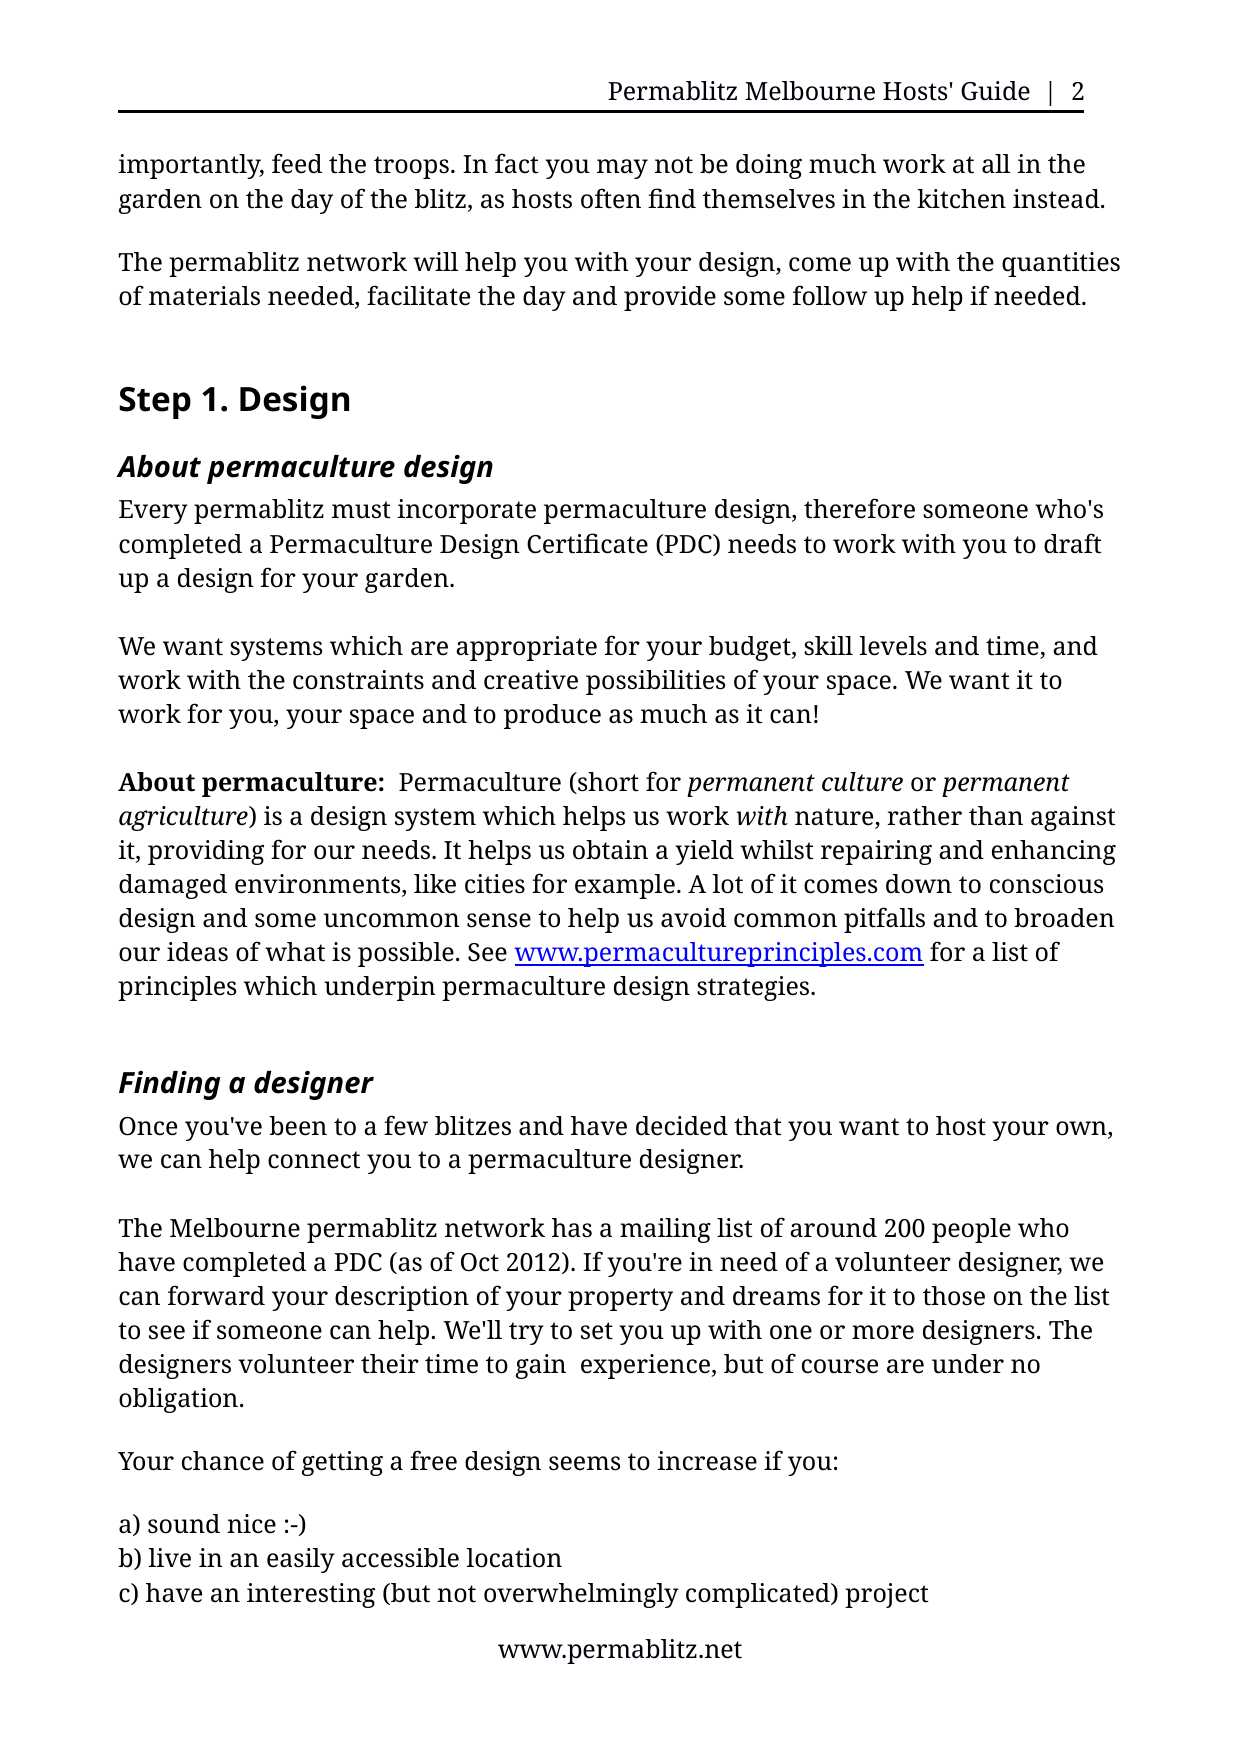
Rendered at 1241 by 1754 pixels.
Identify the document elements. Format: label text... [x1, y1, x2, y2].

text The permablitz network will help you with your design, come up with the quantities of materials needed, facilitate the day and provide some follow up help if needed. [118, 244, 1122, 347]
text Every permablitz must incorporate permaculture design, therefore someone who's completed a Permaculture Design Certificate (PDC) needs to work with you to draft up a design for your garden. We want systems which are appropriate for your budget, skill levels and time, and work with the constraints and creative possibilities of your space. We want it to work for you, your space and to produce as much as it can! About permaculture: Permaculture (short for permanent culture or permanent agriculture) is a design system which helps us work with nature, rather than against it, providing for our needs. It helps us obtain a yield whilst repairing and enhancing damaged environments, like cities for example. A lot of it comes down to conscious design and some uncommon sense to help us avoid common pitfalls and to broaden our ideas of what is possible. See www.permacultureprinciples.com for a list of principles which underpin permaculture design strategies. [118, 492, 1122, 1037]
subtitle Step 1. Design [118, 376, 1122, 421]
text Once you've been to a few blitzes and have decided that you want to host your own, we can help connect you to a permaculture designer. The Melbourne permablitz network has a mailing list of around 200 people who have completed a PDC (as of Oct 2012). If you're in need of a volunteer designer, we can forward your description of your property and dreams for it to those on the list to see if someone can help. We'll try to set you up with one or more designers. The designers volunteer their time to gain experience, but of course are under no obligation. [118, 1108, 1122, 1415]
subtitle About permaculture design [118, 446, 1122, 486]
text importantly, feed the troops. In fact you may not be doing much work at all in the garden on the day of the blitz, as hosts often find themselves in the kitchen instead. [118, 147, 1122, 215]
text Your chance of getting a free design seems to increase if you: [118, 1444, 1122, 1478]
text a) sound nice :-) b) live in an easily accessible location c) have an interesting (but not overwhelmingly complicated) project [118, 1507, 1122, 1609]
subtitle Finding a designer [118, 1062, 1122, 1102]
